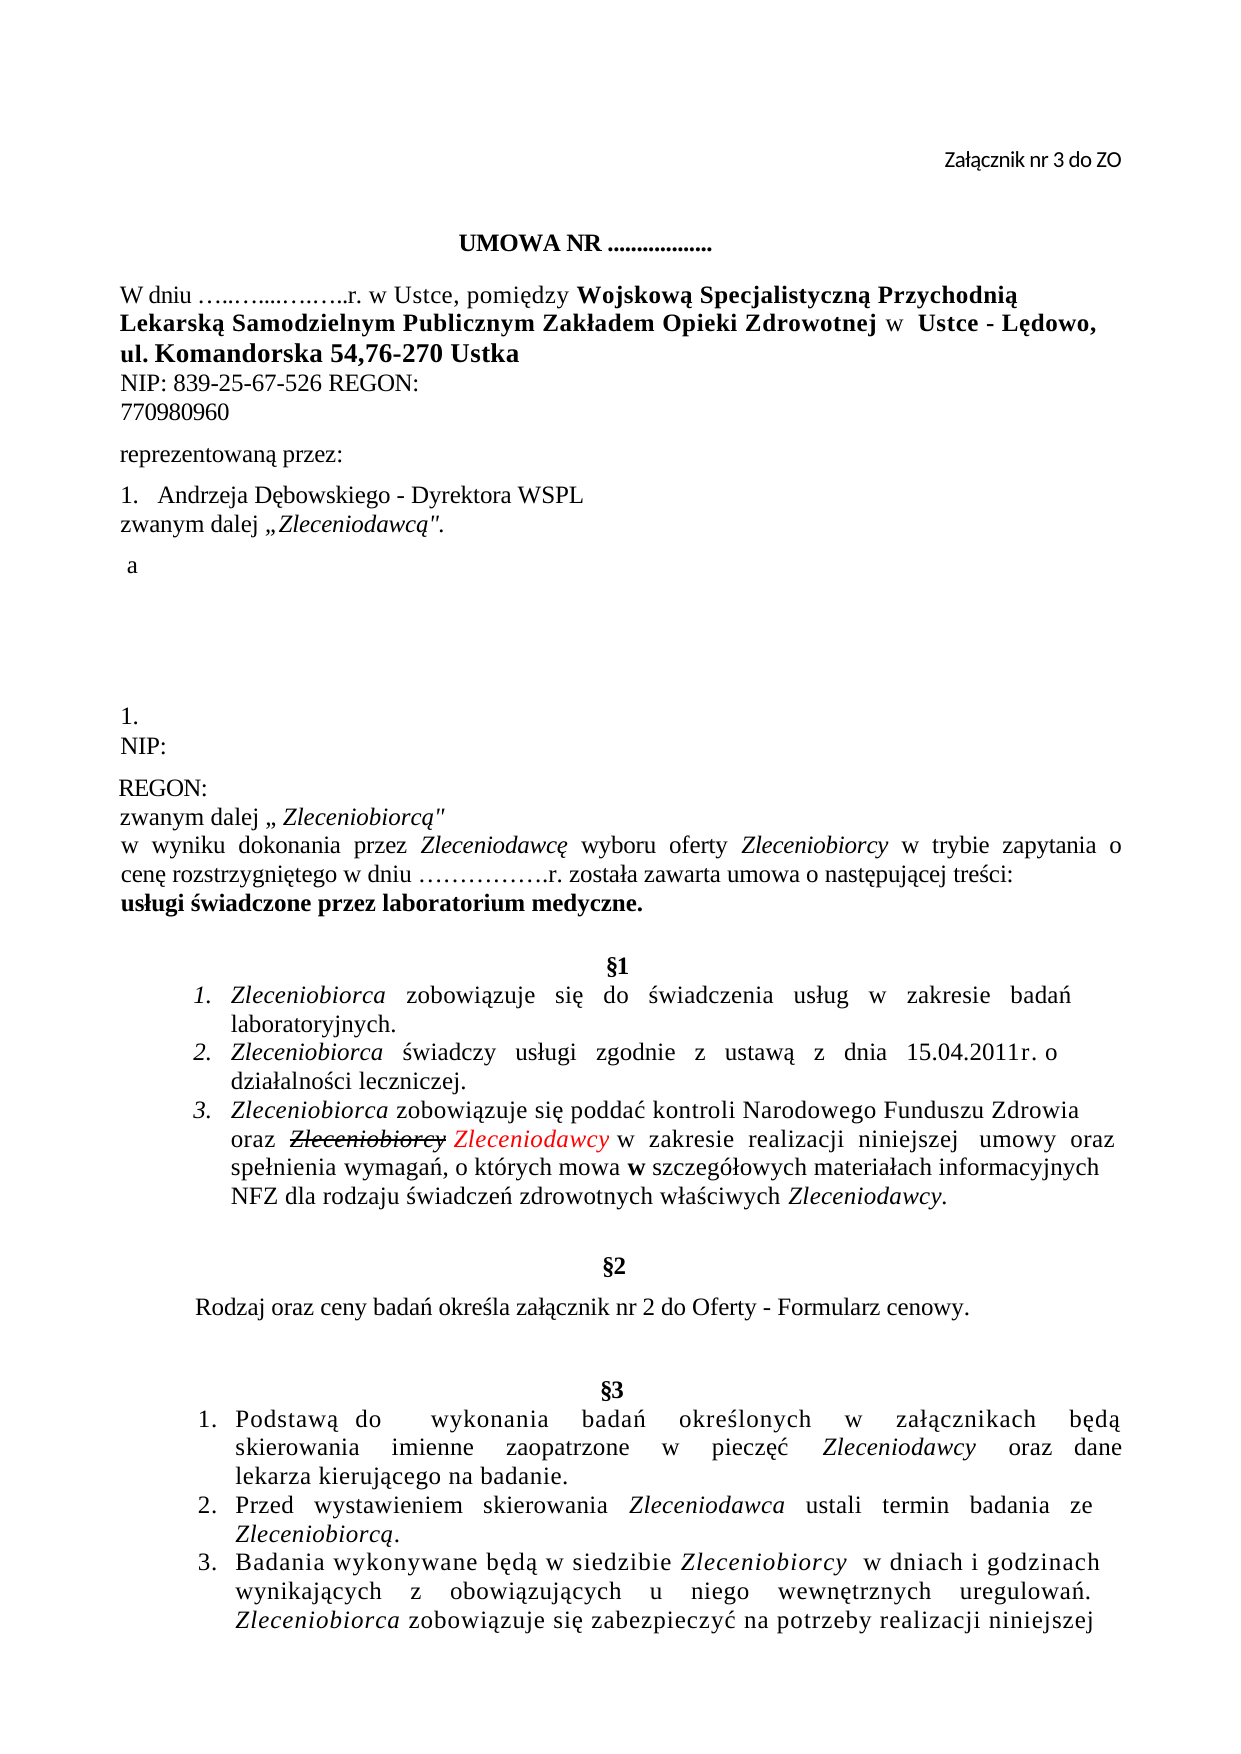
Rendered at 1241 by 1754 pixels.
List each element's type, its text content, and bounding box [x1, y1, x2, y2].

text Rodzaj oraz ceny badań określa załącznik nr 2 do Oferty - Formularz cenowy. [195, 1292, 1137, 1321]
text NIP: 839-25-67-526 REGON: 770980960 [120, 368, 432, 426]
text Załącznik nr 3 do ZO [769, 118, 1122, 174]
list Zleceniobiorca świadczy usługi zgodnie z ustawą z dnia 15.04.2011r. o działalności leczniczej. [193, 1037, 1122, 1095]
text §2 [118, 1251, 1074, 1280]
list Zleceniobiorca zobowiązuje się do świadczenia usług w zakresie badań laboratoryjnych. [193, 980, 1122, 1037]
text §1 [118, 951, 1118, 980]
text 1. [120, 701, 1122, 730]
text NIP: [120, 731, 1122, 760]
text UMOWA NR .................. [458, 202, 1122, 257]
text W dniu …..…....….…..r. w Ustce, pomiędzy Wojskową Specjalistyczną Przychodnią Lekarską Samodzielnym Publicznym Zakładem Opieki Zdrowotnej w Ustce - Lędowo, [119, 280, 1122, 337]
text 1. Andrzeja Dębowskiego - Dyrektora WSPL zwanym dalej „Zleceniodawcą". [120, 480, 616, 537]
text zwanym dalej „ Zleceniobiorcą" [119, 801, 1122, 830]
text a [127, 550, 1122, 579]
text reprezentowaną przez: [119, 439, 1122, 467]
text REGON: [118, 772, 1122, 801]
text ul. Komandorska 54,76-270 Ustka [120, 337, 1122, 368]
text w wyniku dokonania przez Zleceniodawcę wyboru oferty Zleceniobiorcy w trybie zapytania o cenę rozstrzygniętego w dniu …………….r. została zawarta umowa o następującej treści: [121, 830, 1122, 888]
text §3 [195, 1375, 1137, 1404]
list Przed wystawieniem skierowania Zleceniodawca ustali termin badania ze Zleceniobiorcą. [198, 1490, 1122, 1547]
list Podstawą do wykonania badań określonych w załącznikach będą skierowania imienne zaopatrzone w pieczęć Zleceniodawcy oraz dane lekarza kierującego na badanie. [198, 1404, 1122, 1490]
text usługi świadczone przez laboratorium medyczne. [121, 888, 1122, 917]
list Zleceniobiorca zobowiązuje się poddać kontroli Narodowego Funduszu Zdrowia oraz Zleceniobiorcy Zleceniodawcy w zakresie realizacji niniejszej umowy oraz spełnienia wymagań, o których mowa w szczegółowych materiałach informacyjnych NFZ dla rodzaju świadczeń zdrowotnych właściwych Zleceniodawcy. [193, 1095, 1122, 1210]
list Badania wykonywane będą w siedzibie Zleceniobiorcy w dniach i godzinach wynikających z obowiązujących u niego wewnętrznych uregulowań. Zleceniobiorca zobowiązuje się zabezpieczyć na potrzeby realizacji niniejszej [198, 1547, 1122, 1634]
